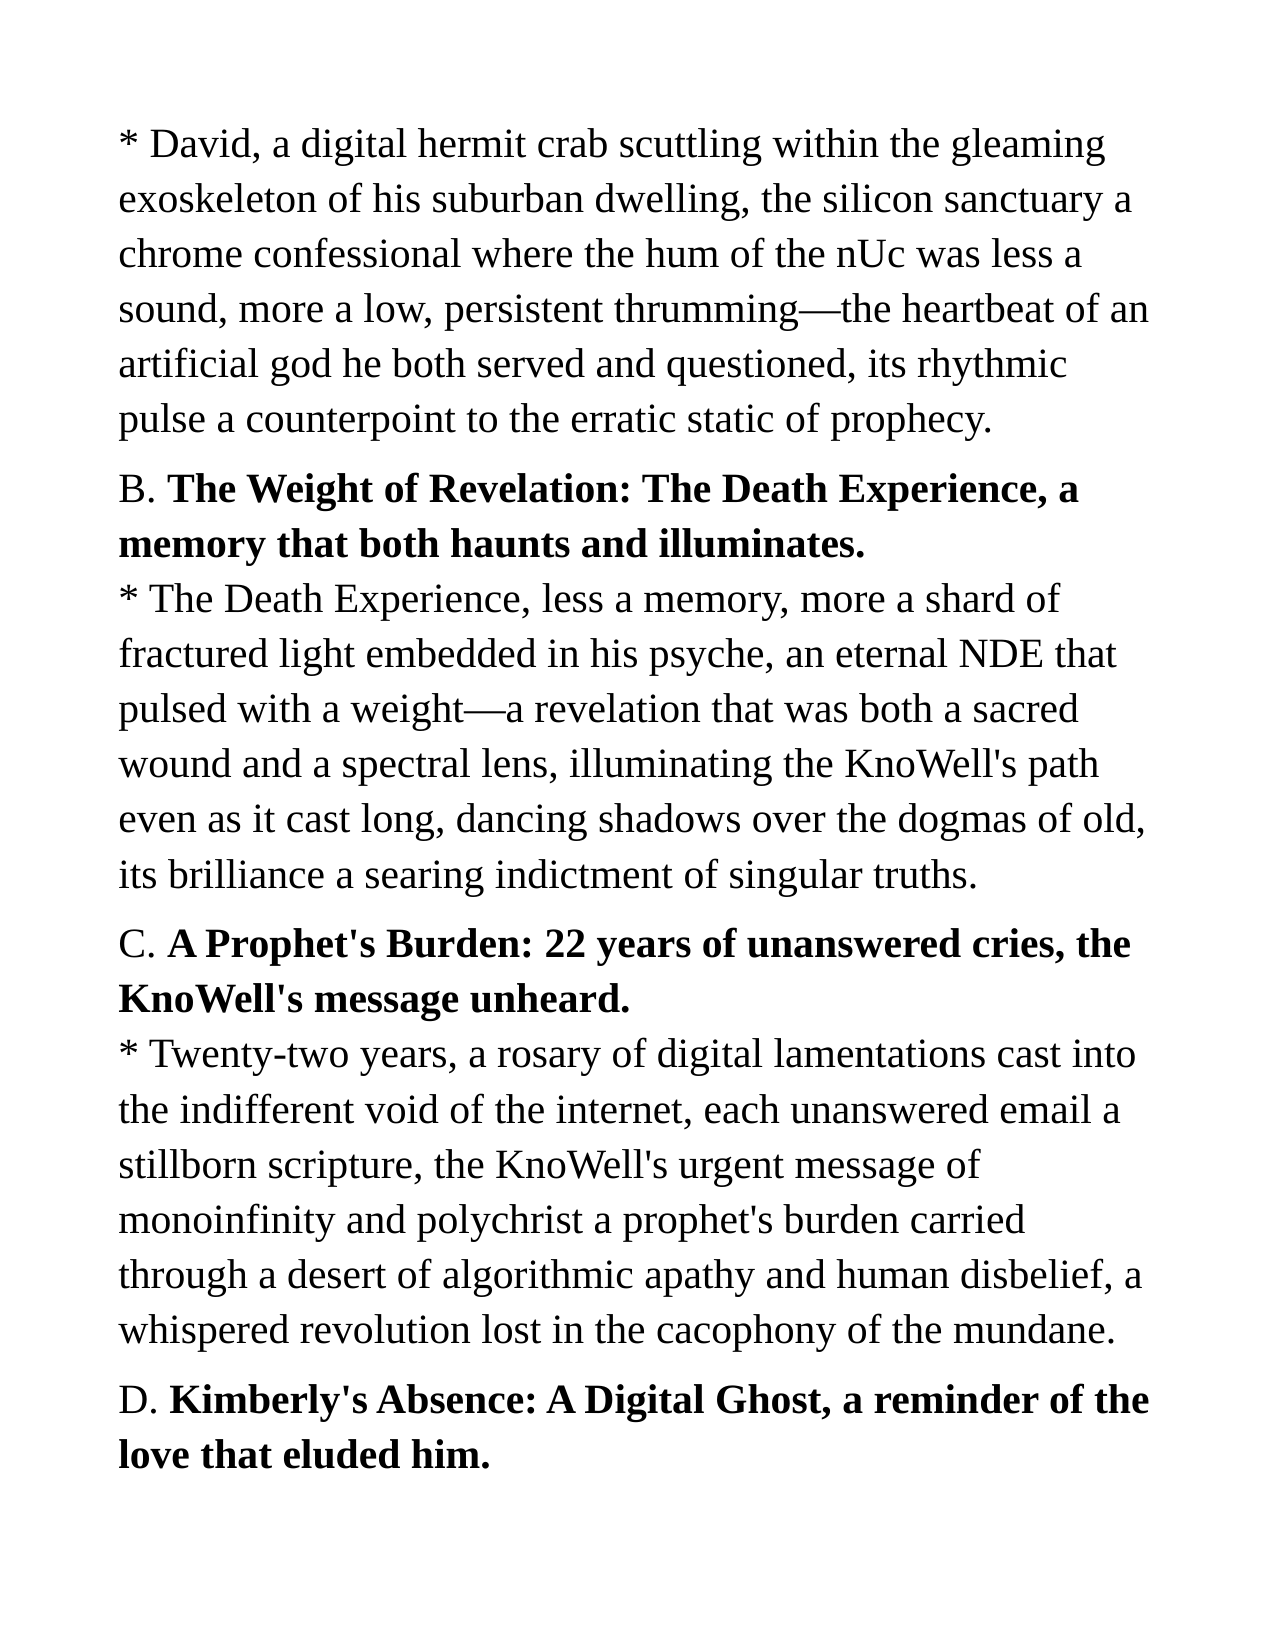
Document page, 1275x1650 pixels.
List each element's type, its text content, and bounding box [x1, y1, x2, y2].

text C. A Prophet's Burden: 22 years of unanswered cries, the KnoWell's message unheard. * Twenty-two years, a rosary of digital lamentations cast into the indifferent void of the internet, each unanswered email a stillborn scripture, the KnoWell's urgent message of monoinfinity and polychrist a prophet's burden carried through a desert of algorithmic apathy and human disbelief, a whispered revolution lost in the cacophony of the mundane. [118, 919, 1157, 1352]
text * David, a digital hermit crab scuttling within the gleaming exoskeleton of his suburban dwelling, the silicon sanctuary a chrome confessional where the hum of the nUc was less a sound, more a low, persistent thrumming—the heartbeat of an artificial god he both served and questioned, its rhythmic pulse a counterpoint to the erratic static of prophecy. [118, 118, 1157, 442]
text D. Kimberly's Absence: A Digital Ghost, a reminder of the love that eluded him. [118, 1374, 1157, 1477]
text B. The Weight of Revelation: The Death Experience, a memory that both haunts and illuminates. * The Death Experience, less a memory, more a shard of fractured light embedded in his psyche, an eternal NDE that pulsed with a weight—a revelation that was both a sacred wound and a spectral lens, illuminating the KnoWell's path even as it cast long, dancing shadows over the dogmas of old, its brilliance a searing indictment of singular truths. [118, 463, 1157, 897]
